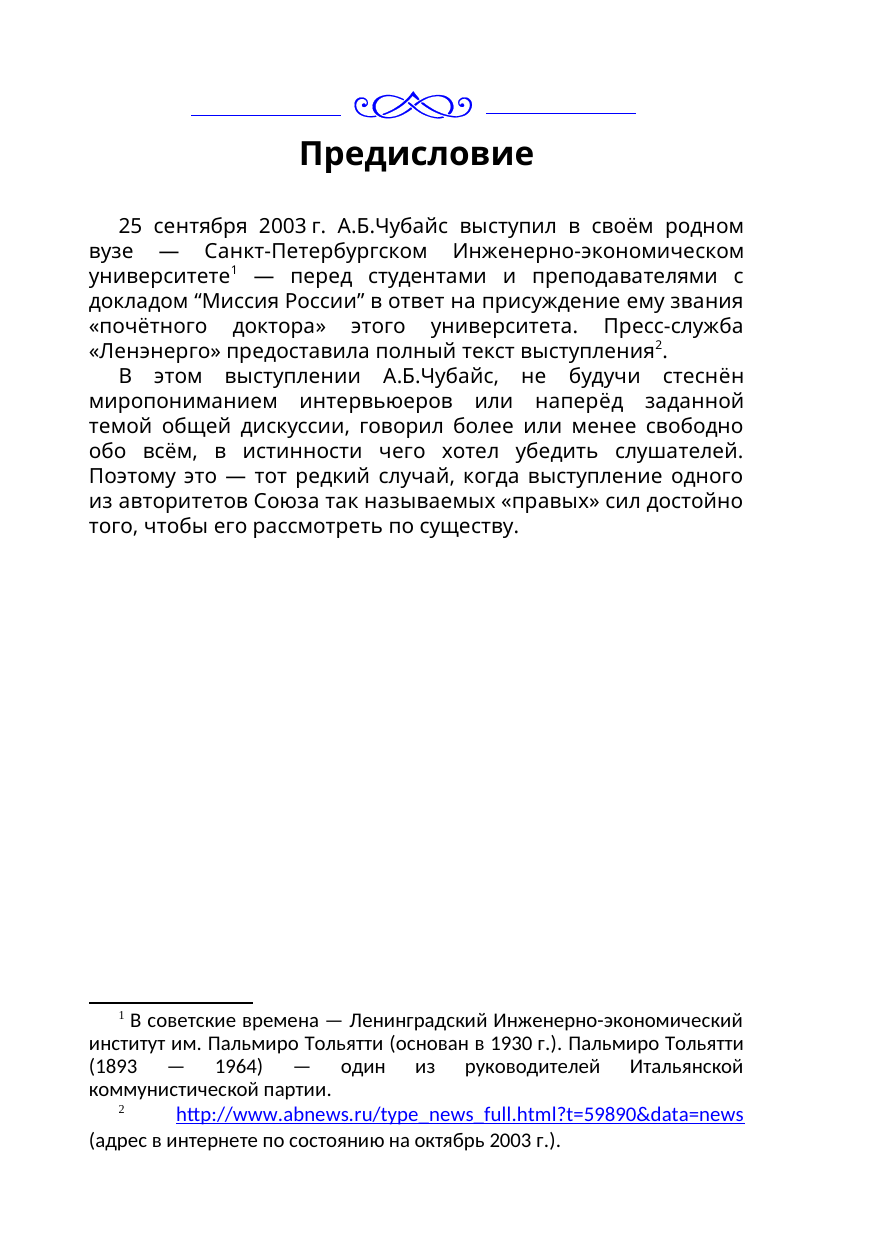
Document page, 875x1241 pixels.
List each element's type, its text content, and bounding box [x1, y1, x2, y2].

text 25 сентября 2003 г. А.Б.Чубайс выступил в своём родном вузе — Санкт-Петербургском Инженерно-экономическом университете — перед студентами и преподавателями с докладом “Миссия России” в ответ на присуждение ему звания «почётного доктора» этого университета. Пресс-служба «Ленэнерго» предоставила полный текст выступления. [89, 213, 744, 363]
text http://www.abnews.ru/type_news_full.html?t=59890&data=news (адрес в интернете по состоянию на октябрь 2003 г.). [89, 1101, 744, 1153]
text В советские времена — Ленинградский Инженерно-экономический институт им. Пальмиро Тольятти (основан в 1930 г.). Пальмиро Тольятти (1893 — 1964) — один из руководителей Итальянской коммунистической партии. [89, 1009, 744, 1101]
text В этом выступлении А.Б.Чубайс, не будучи стеснён миропониманием интервьюеров или наперёд заданной темой общей дискуссии, говорил более или менее свободно обо всём, в истинности чего хотел убедить слушателей. Поэтому это — тот редкий случай, когда выступление одного из авторитетов Союза так называемых «правых» сил достойно того, чтобы его рассмотреть по существу. [89, 363, 744, 538]
subtitle Предисловие [89, 145, 744, 170]
